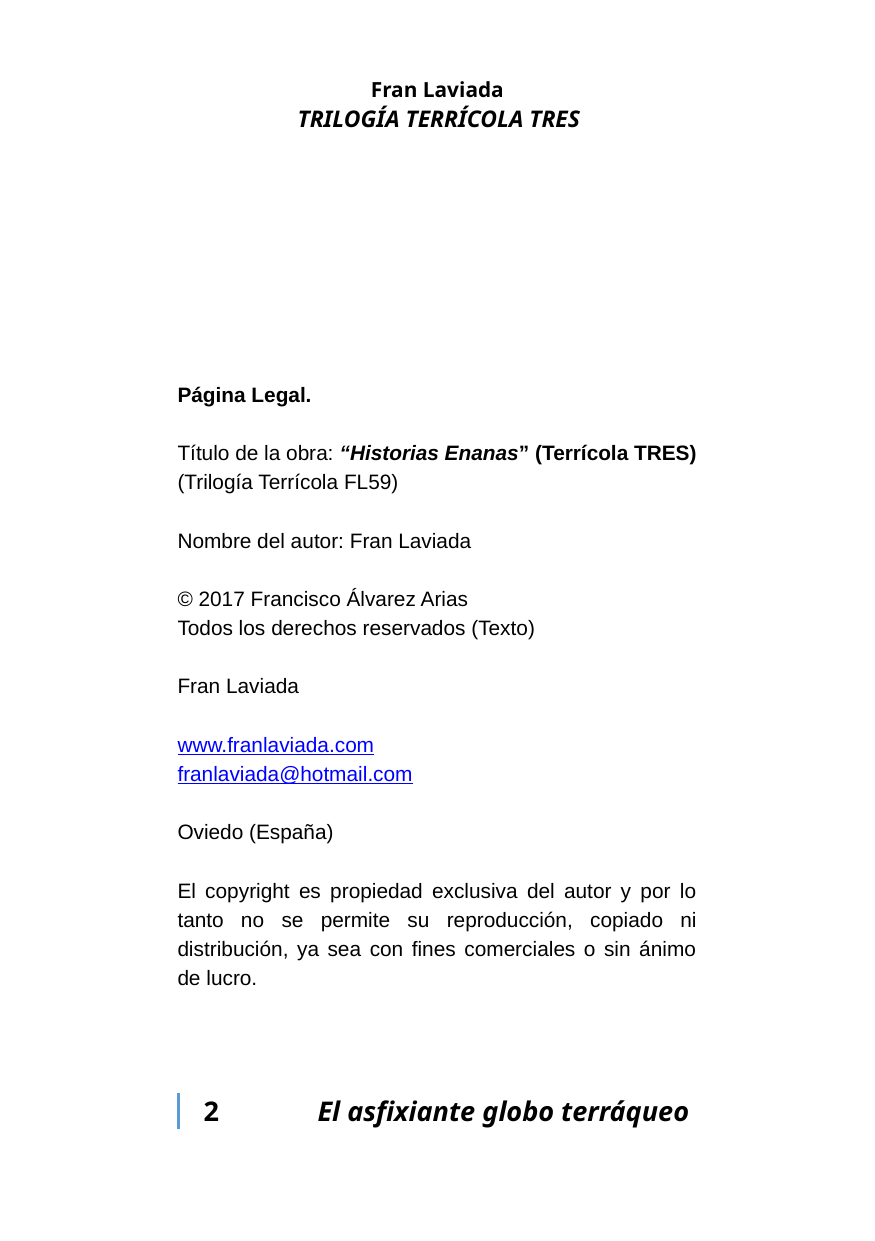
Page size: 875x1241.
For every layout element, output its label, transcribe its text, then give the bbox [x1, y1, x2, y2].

text Fran Laviada [177, 671, 697, 700]
text © 2017 Francisco Álvarez Arias [177, 583, 697, 612]
text El copyright es propiedad exclusiva del autor y por lo tanto no se permite su reproducción, copiado ni distribución, ya sea con fines comerciales o sin ánimo de lucro. [177, 875, 697, 991]
text franlaviada@hotmail.com [177, 758, 697, 787]
text Página Legal. [177, 379, 697, 408]
text Nombre del autor: Fran Laviada [177, 525, 697, 554]
text Título de la obra: “Historias Enanas” (Terrícola TRES) [177, 437, 697, 466]
text (Trilogía Terrícola FL59) [177, 466, 697, 496]
text www.franlaviada.com [177, 729, 697, 758]
text Oviedo (España) [177, 816, 697, 875]
text Todos los derechos reservados (Texto) [177, 612, 697, 641]
